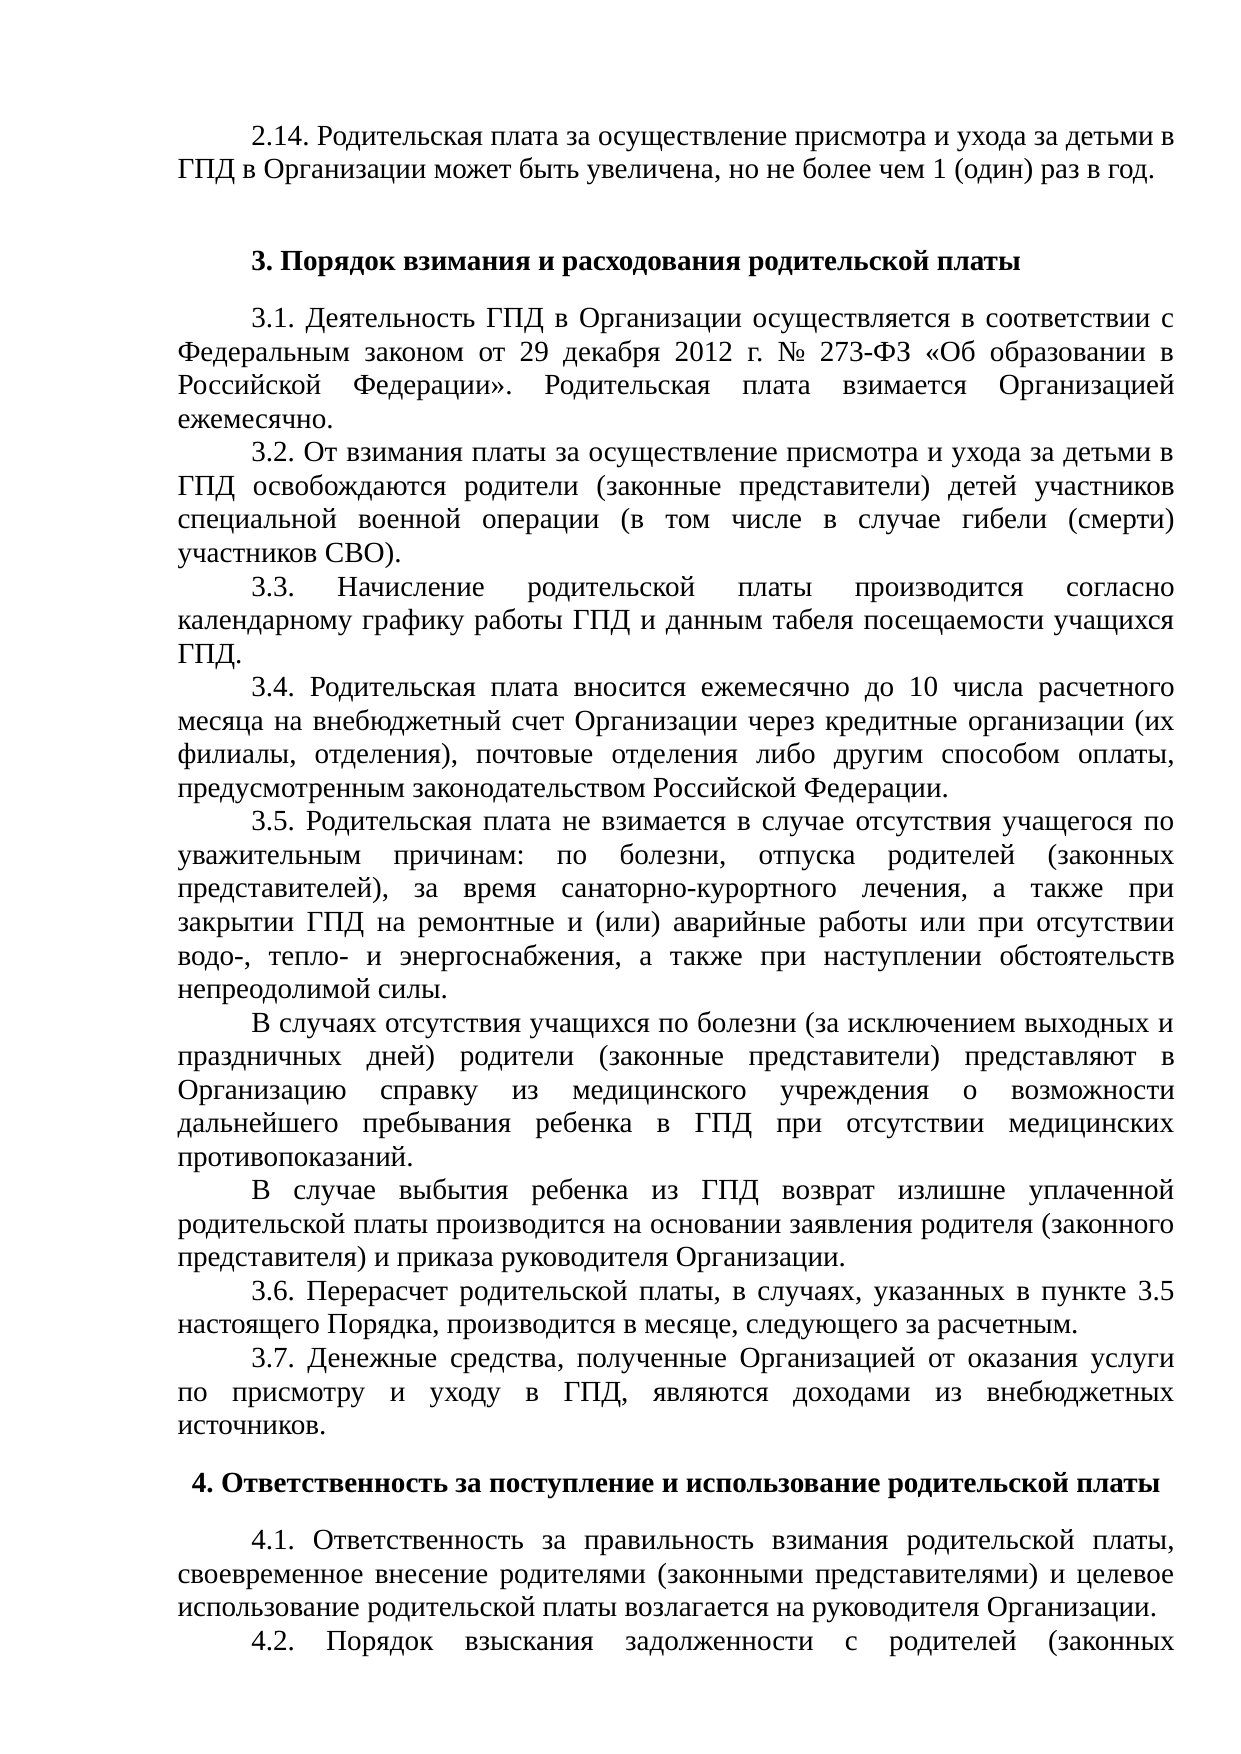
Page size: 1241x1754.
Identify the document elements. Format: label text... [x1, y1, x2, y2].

text 3.7. Денежные средства, полученные Организацией от оказания услуги по присмотру и уходу в ГПД, являются доходами из внебюджетных источников. [177, 1340, 1175, 1441]
text 4.1. Ответственность за правильность взимания родительской платы, своевременное внесение родителями (законными представителями) и целевое использование родительской платы возлагается на руководителя Организации. [177, 1522, 1175, 1623]
text 4.2. Порядок взыскания задолженности с родителей (законных [177, 1623, 1175, 1657]
text 3.3. Начисление родительской платы производится согласно календарному графику работы ГПД и данным табеля посещаемости учащихся ГПД. [177, 569, 1175, 669]
text В случае выбытия ребенка из ГПД возврат излишне уплаченной родительской платы производится на основании заявления родителя (законного представителя) и приказа руководителя Организации. [177, 1172, 1175, 1273]
text 4. Ответственность за поступление и использование родительской платы [177, 1465, 1175, 1498]
text 3.4. Родительская плата вносится ежемесячно до 10 числа расчетного месяца на внебюджетный счет Организации через кредитные организации (их филиалы, отделения), почтовые отделения либо другим способом оплаты, предусмотренным законодательством Российской Федерации. [177, 669, 1175, 803]
text 3.5. Родительская плата не взимается в случае отсутствия учащегося по уважительным причинам: по болезни, отпуска родителей (законных представителей), за время санаторно-курортного лечения, а также при закрытии ГПД на ремонтные и (или) аварийные работы или при отсутствии водо-, тепло- и энергоснабжения, а также при наступлении обстоятельств непреодолимой силы. [177, 803, 1175, 1005]
text 3.6. Перерасчет родительской платы, в случаях, указанных в пункте 3.5 настоящего Порядка, производится в месяце, следующего за расчетным. [177, 1273, 1175, 1340]
text 3.2. От взимания платы за осуществление присмотра и ухода за детьми в ГПД освобождаются родители (законные представители) детей участников специальной военной операции (в том числе в случае гибели (смерти) участников СВО). [177, 434, 1175, 569]
text В случаях отсутствия учащихся по болезни (за исключением выходных и праздничных дней) родители (законные представители) представляют в Организацию справку из медицинского учреждения о возможности дальнейшего пребывания ребенка в ГПД при отсутствии медицинских противопоказаний. [177, 1005, 1175, 1172]
text 2.14. Родительская плата за осуществление присмотра и ухода за детьми в ГПД в Организации может быть увеличена, но не более чем 1 (один) раз в год. [177, 118, 1175, 185]
text 3.1. Деятельность ГПД в Организации осуществляется в соответствии с Федеральным законом от 29 декабря 2012 г. № 273-ФЗ «Об образовании в Российской Федерации». Родительская плата взимается Организацией ежемесячно. [177, 300, 1175, 434]
text 3. Порядок взимания и расходования родительской платы [177, 243, 1175, 276]
